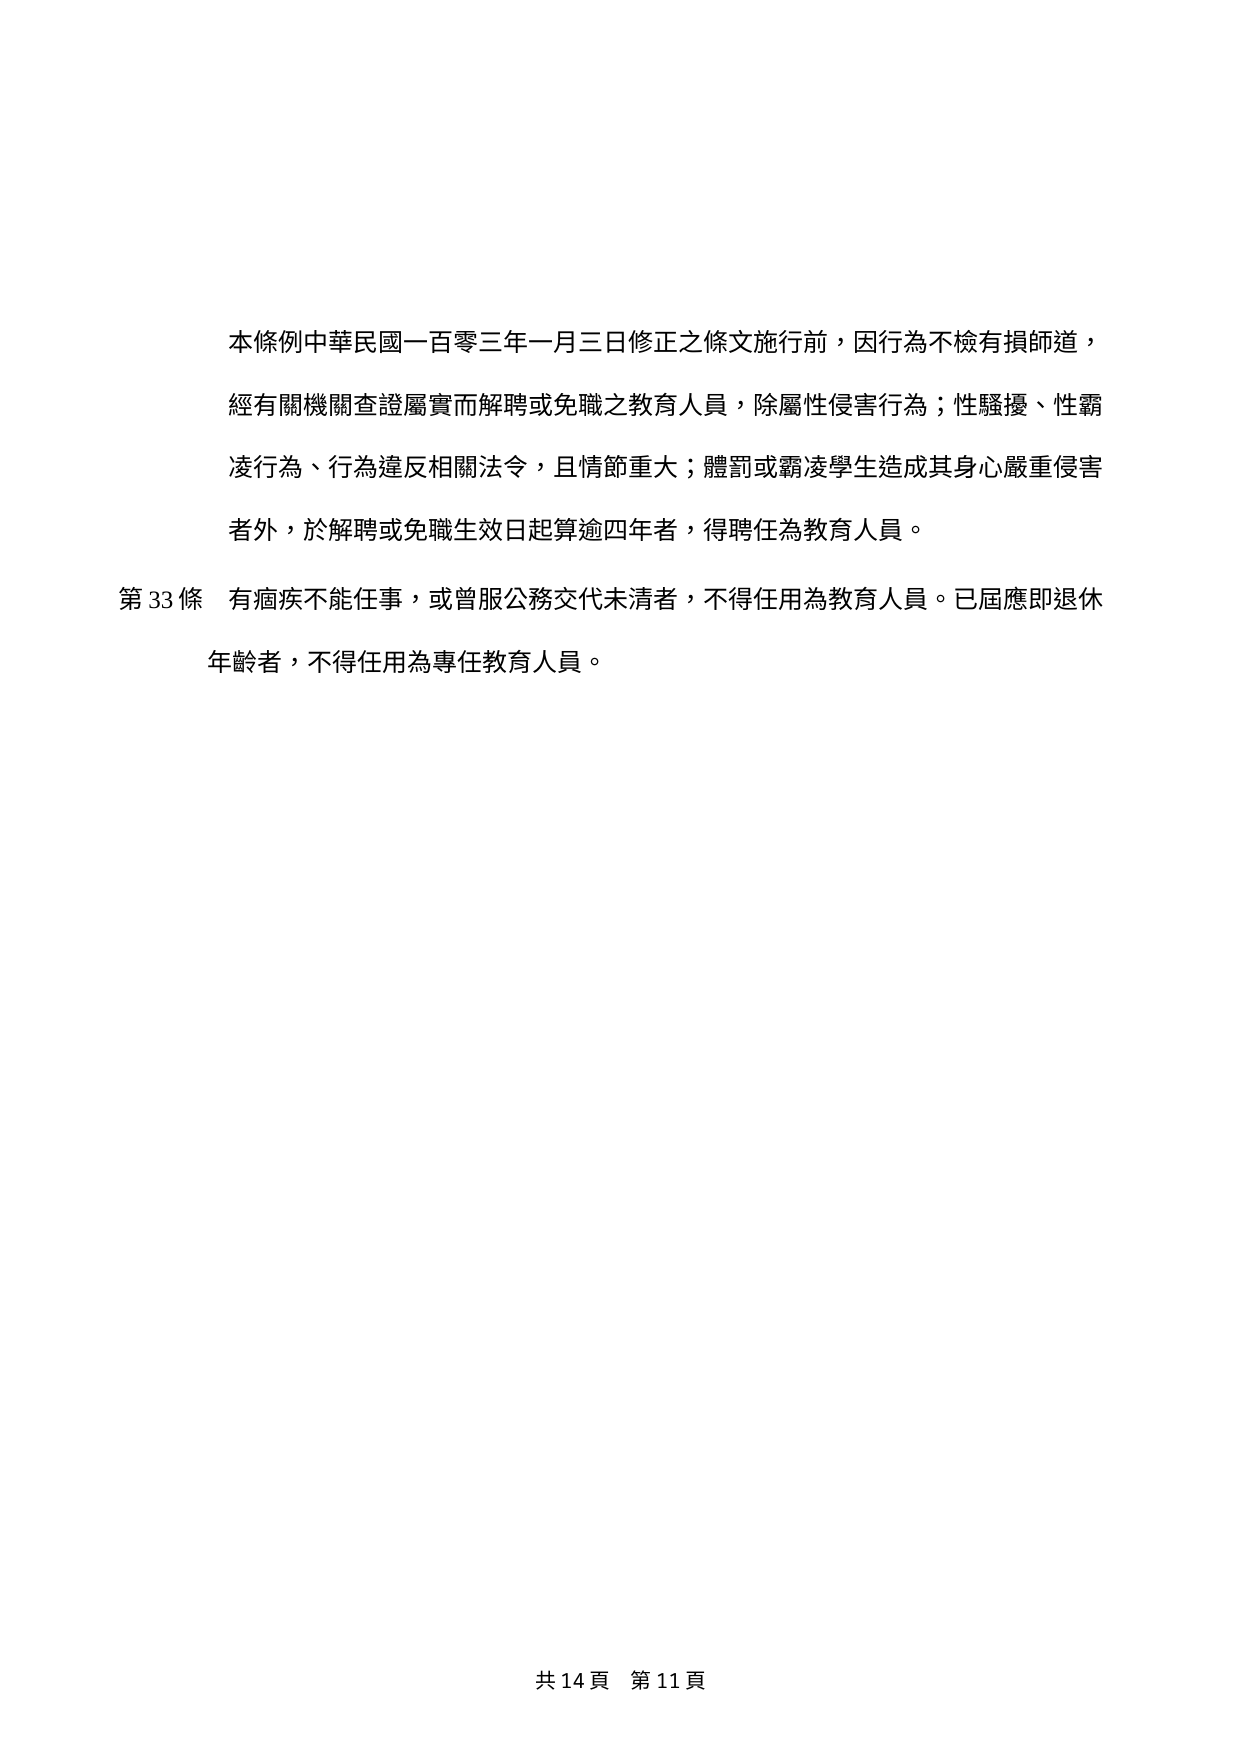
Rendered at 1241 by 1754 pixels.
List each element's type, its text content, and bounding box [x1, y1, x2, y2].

text 第33條 有痼疾不能任事，或曾服公務交代未清者，不得任用為教育人員。已屆應即退休年齡者，不得任用為專任教育人員。 [118, 556, 1122, 681]
text 本條例中華民國一百零三年一月三日修正之條文施行前，因行為不檢有損師道，經有關機關查證屬實而解聘或免職之教育人員，除屬性侵害行為；性騷擾、性霸凌行為、行為違反相關法令，且情節重大；體罰或霸凌學生造成其身心嚴重侵害者外，於解聘或免職生效日起算逾四年者，得聘任為教育人員。 [229, 299, 1122, 549]
